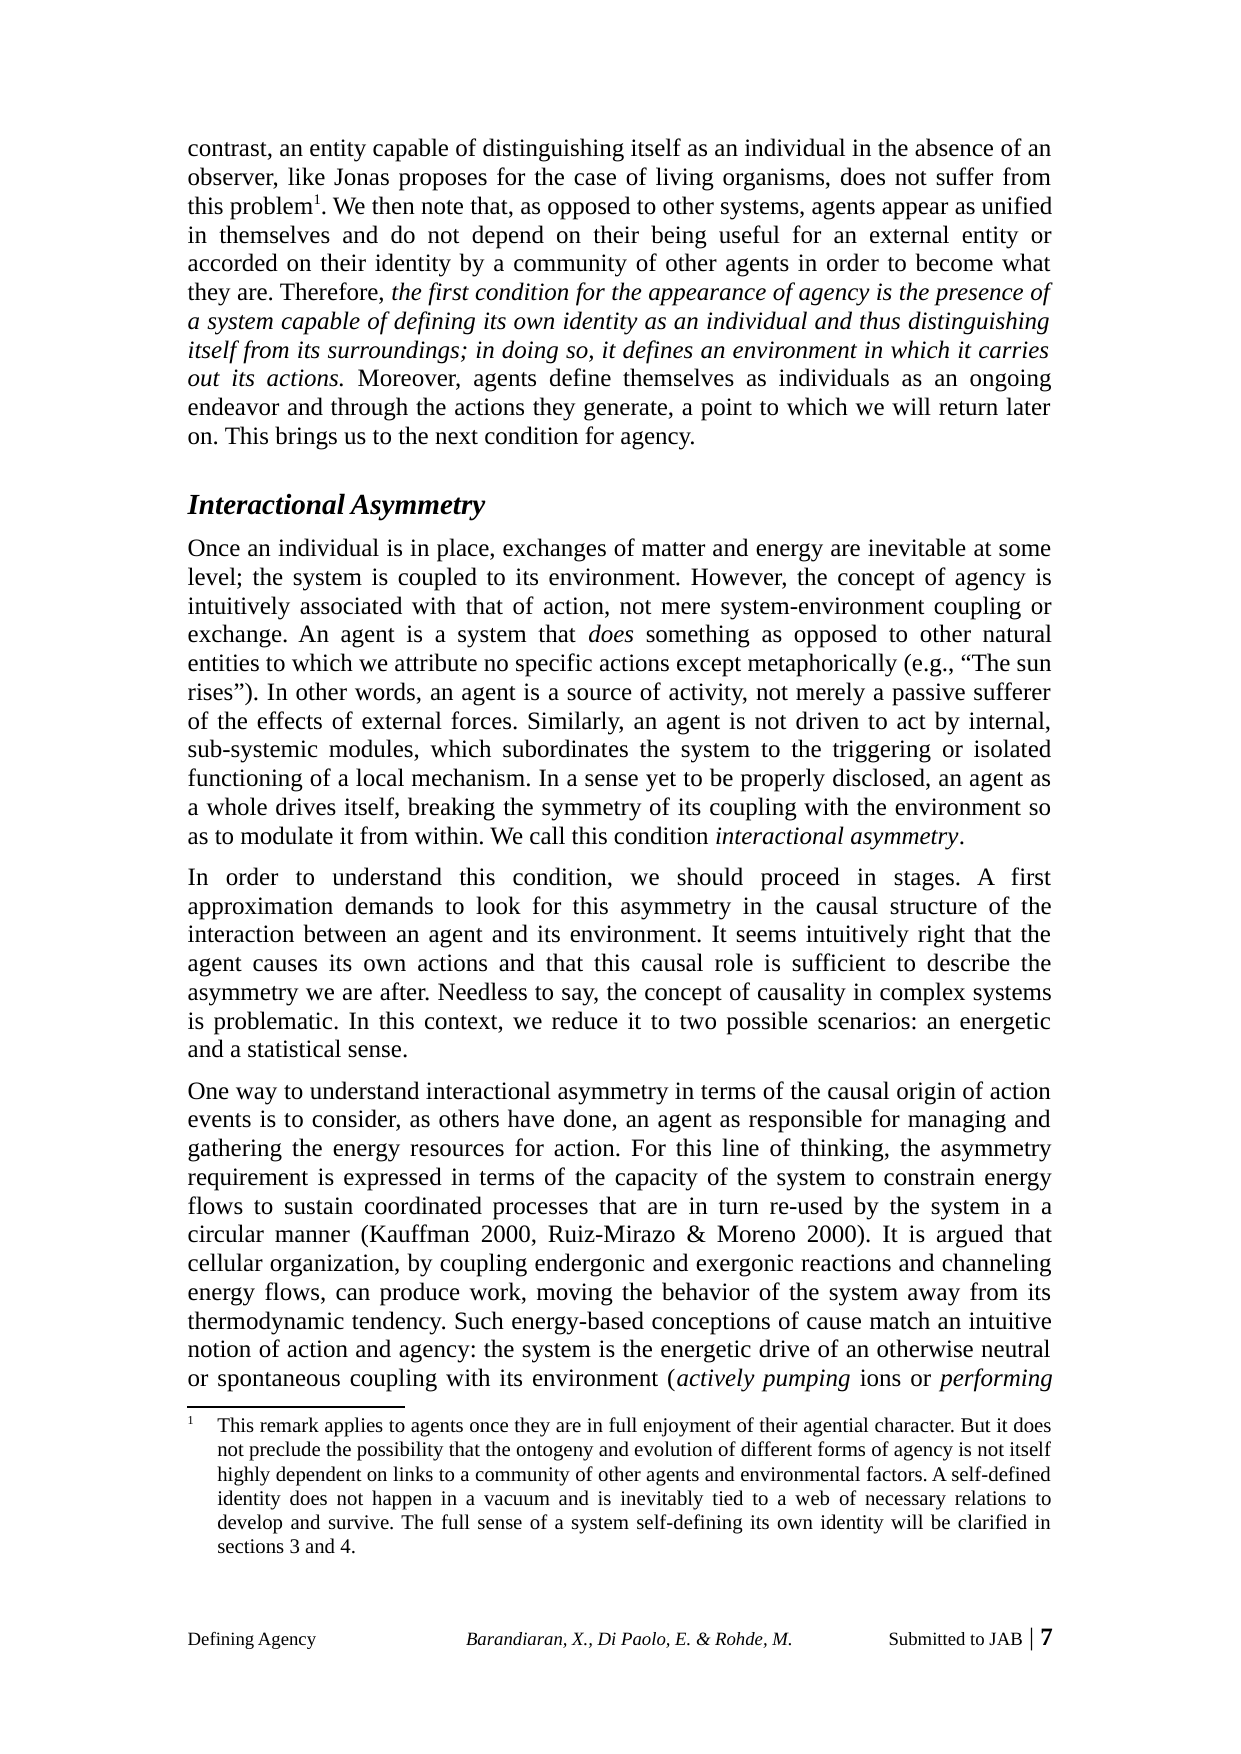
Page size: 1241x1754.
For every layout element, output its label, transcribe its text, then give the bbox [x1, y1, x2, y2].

text contrast, an entity capable of distinguishing itself as an individual in the absence of an observer, like Jonas proposes for the case of living organisms, does not suffer from this problem. We then note that, as opposed to other systems, agents appear as unified in themselves and do not depend on their being useful for an external entity or accorded on their identity by a community of other agents in order to become what they are. Therefore, the first condition for the appearance of agency is the presence of a system capable of defining its own identity as an individual and thus distinguishing itself from its surroundings; in doing so, it defines an environment in which it carries out its actions. Moreover, agents define themselves as individuals as an ongoing endeavor and through the actions they generate, a point to which we will return later on. This brings us to the next condition for agency. [187, 133, 1053, 450]
text This remark applies to agents once they are in full enjoyment of their agential character. But it does not preclude the possibility that the ontogeny and evolution of different forms of agency is not itself highly dependent on links to a community of other agents and environmental factors. A self-defined identity does not happen in a vacuum and is inevitably tied to a web of necessary relations to develop and survive. The full sense of a system self-defining its own identity will be clarified in sections 3 and 4. [187, 1413, 1053, 1558]
text Once an individual is in place, exchanges of matter and energy are inevitable at some level; the system is coupled to its environment. However, the concept of agency is intuitively associated with that of action, not mere system-environment coupling or exchange. An agent is a system that does something as opposed to other natural entities to which we attribute no specific actions except metaphorically (e.g., “The sun rises”). In other words, an agent is a source of activity, not merely a passive sufferer of the effects of external forces. Similarly, an agent is not driven to act by internal, sub-systemic modules, which subordinates the system to the triggering or isolated functioning of a local mechanism. In a sense yet to be properly disclosed, an agent as a whole drives itself, breaking the symmetry of its coupling with the environment so as to modulate it from within. We call this condition interactional asymmetry. [187, 533, 1053, 849]
subtitle Interactional Asymmetry [187, 487, 1053, 521]
text One way to understand interactional asymmetry in terms of the causal origin of action events is to consider, as others have done, an agent as responsible for managing and gathering the energy resources for action. For this line of thinking, the asymmetry requirement is expressed in terms of the capacity of the system to constrain energy flows to sustain coordinated processes that are in turn re-used by the system in a circular manner (Kauffman 2000, Ruiz-Mirazo & Moreno 2000). It is argued that cellular organization, by coupling endergonic and exergonic reactions and channeling energy flows, can produce work, moving the behavior of the system away from its thermodynamic tendency. Such energy-based conceptions of cause match an intuitive notion of action and agency: the system is the energetic drive of an otherwise neutral or spontaneous coupling with its environment (actively pumping ions or performing [187, 1076, 1053, 1392]
text In order to understand this condition, we should proceed in stages. A first approximation demands to look for this asymmetry in the causal structure of the interaction between an agent and its environment. It seems intuitively right that the agent causes its own actions and that this causal role is sufficient to describe the asymmetry we are after. Needless to say, the concept of causality in complex systems is problematic. In this context, we reduce it to two possible scenarios: an energetic and a statistical sense. [187, 862, 1053, 1063]
